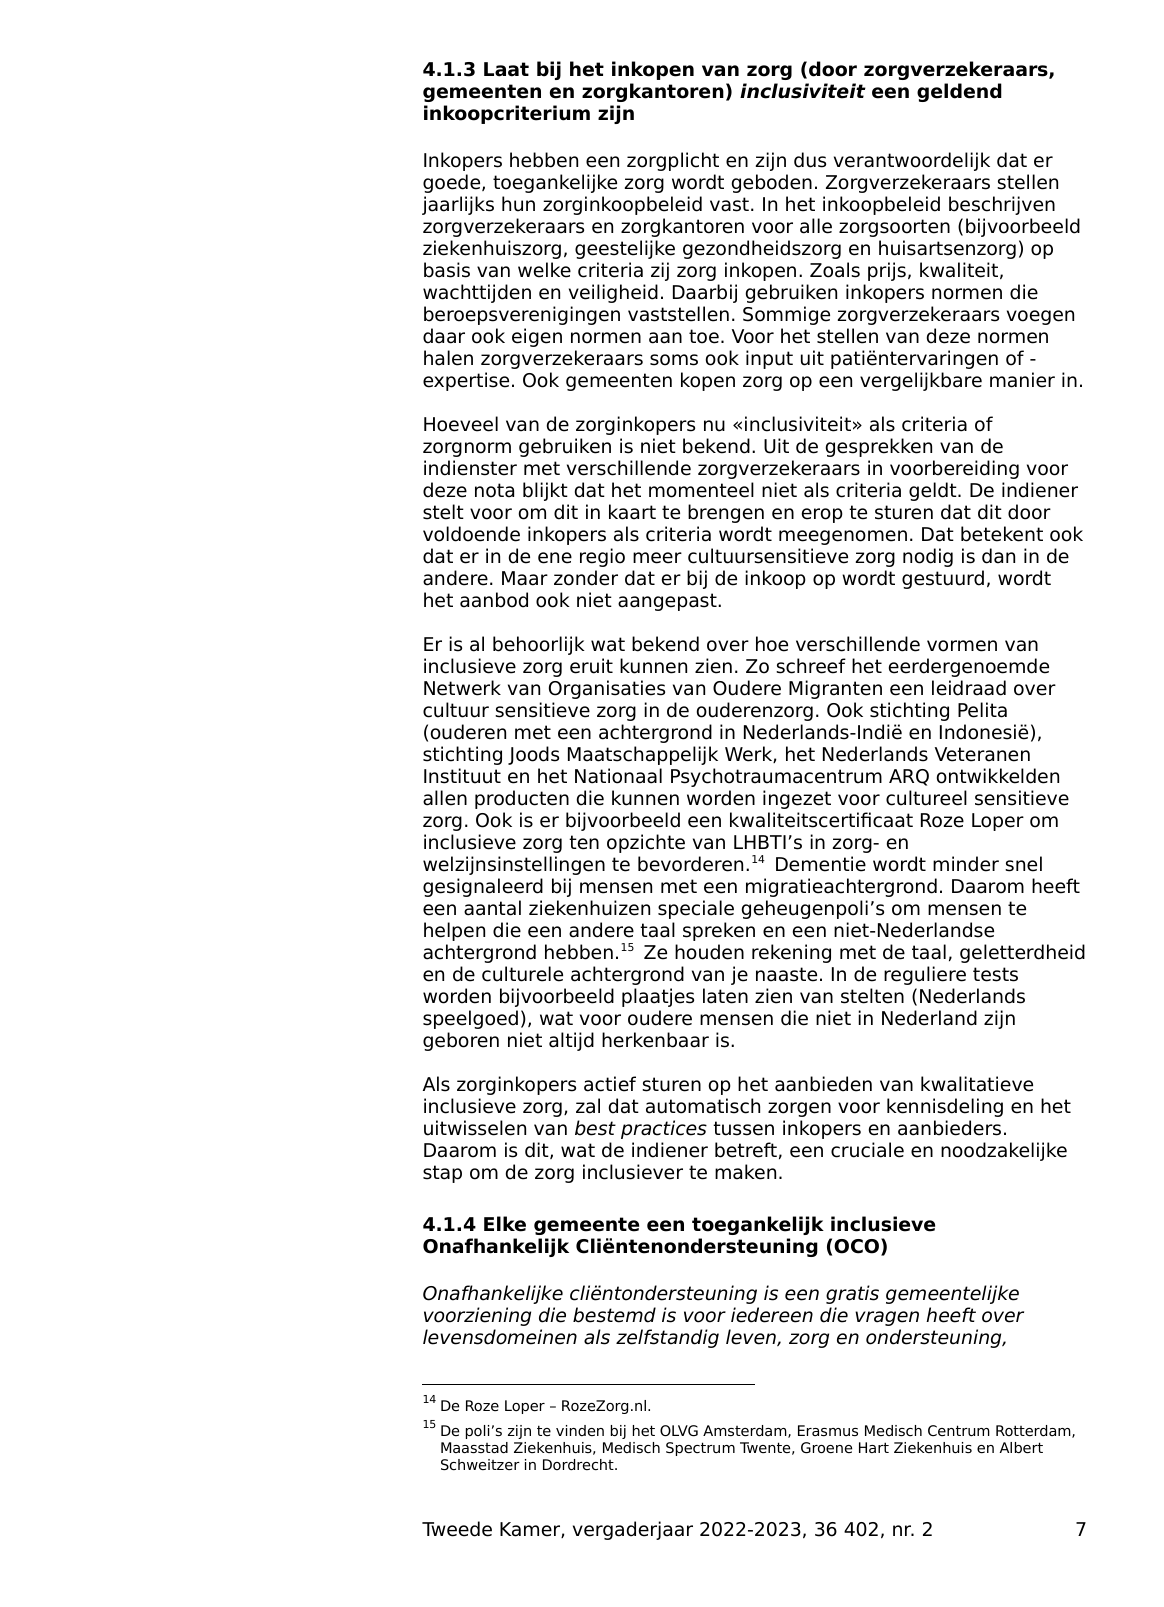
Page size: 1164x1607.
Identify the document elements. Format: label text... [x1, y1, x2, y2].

text Hoeveel van de zorginkopers nu «inclusiviteit» als criteria of zorgnorm gebruiken is niet bekend. Uit de gesprekken van de indienster met verschillende zorgverzekeraars in voorbereiding voor deze nota blijkt dat het momenteel niet als criteria geldt. De indiener stelt voor om dit in kaart te brengen en erop te sturen dat dit door voldoende inkopers als criteria wordt meegenomen. Dat betekent ook dat er in de ene regio meer cultuursensitieve zorg nodig is dan in de andere. Maar zonder dat er bij de inkoop op wordt gestuurd, wordt het aanbod ook niet aangepast. [422, 414, 1087, 612]
text Er is al behoorlijk wat bekend over hoe verschillende vormen van inclusieve zorg eruit kunnen zien. Zo schreef het eerdergenoemde Netwerk van Organisaties van Oudere Migranten een leidraad over cultuur sensitieve zorg in de ouderenzorg. Ook stichting Pelita (ouderen met een achtergrond in Nederlands-Indië en Indonesië), stichting Joods Maatschappelijk Werk, het Nederlands Veteranen Instituut en het Nationaal Psychotraumacentrum ARQ ontwikkelden allen producten die kunnen worden ingezet voor cultureel sensitieve zorg. Ook is er bijvoorbeeld een kwaliteitscertificaat Roze Loper om inclusieve zorg ten opzichte van LHBTI’s in zorg- en welzijnsinstellingen te bevorderen. Dementie wordt minder snel gesignaleerd bij mensen met een migratieachtergrond. Daarom heeft een aantal ziekenhuizen speciale geheugenpoli’s om mensen te helpen die een andere taal spreken en een niet-Nederlandse achtergrond hebben. Ze houden rekening met de taal, geletterdheid en de culturele achtergrond van je naaste. In de reguliere tests worden bijvoorbeeld plaatjes laten zien van stelten (Nederlands speelgoed), wat voor oudere mensen die niet in Nederland zijn geboren niet altijd herkenbaar is. [422, 634, 1087, 1052]
text De Roze Loper – RozeZorg.nl. [422, 1393, 1087, 1416]
text Als zorginkopers actief sturen op het aanbieden van kwalitatieve inclusieve zorg, zal dat automatisch zorgen voor kennisdeling en het uitwisselen van best practices tussen inkopers en aanbieders. Daarom is dit, wat de indiener betreft, een cruciale en noodzakelijke stap om de zorg inclusiever te maken. [422, 1074, 1087, 1184]
text Onafhankelijke cliëntondersteuning is een gratis gemeentelijke voorziening die bestemd is voor iedereen die vragen heeft over levensdomeinen als zelfstandig leven, zorg en ondersteuning, [422, 1283, 1087, 1348]
text Inkopers hebben een zorgplicht en zijn dus verantwoordelijk dat er goede, toegankelijke zorg wordt geboden. Zorgverzekeraars stellen jaarlijks hun zorginkoopbeleid vast. In het inkoopbeleid beschrijven zorgverzekeraars en zorgkantoren voor alle zorgsoorten (bijvoorbeeld ziekenhuiszorg, geestelijke gezondheidszorg en huisartsenzorg) op basis van welke criteria zij zorg inkopen. Zoals prijs, kwaliteit, wachttijden en veiligheid. Daarbij gebruiken inkopers normen die beroepsverenigingen vaststellen. Sommige zorgverzekeraars voegen daar ook eigen normen aan toe. Voor het stellen van deze normen halen zorgverzekeraars soms ook input uit patiëntervaringen of -expertise. Ook gemeenten kopen zorg op een vergelijkbare manier in. [422, 150, 1087, 392]
subtitle 4.1.3 Laat bij het inkopen van zorg (door zorgverzekeraars, gemeenten en zorgkantoren) inclusiviteit een geldend inkoopcriterium zijn [422, 59, 1087, 125]
subtitle 4.1.4 Elke gemeente een toegankelijk inclusieve Onafhankelijk Cliëntenondersteuning (OCO) [422, 1214, 1087, 1258]
text De poli’s zijn te vinden bij het OLVG Amsterdam, Erasmus Medisch Centrum Rotterdam, Maasstad Ziekenhuis, Medisch Spectrum Twente, Groene Hart Ziekenhuis en Albert Schweitzer in Dordrecht. [422, 1418, 1087, 1474]
